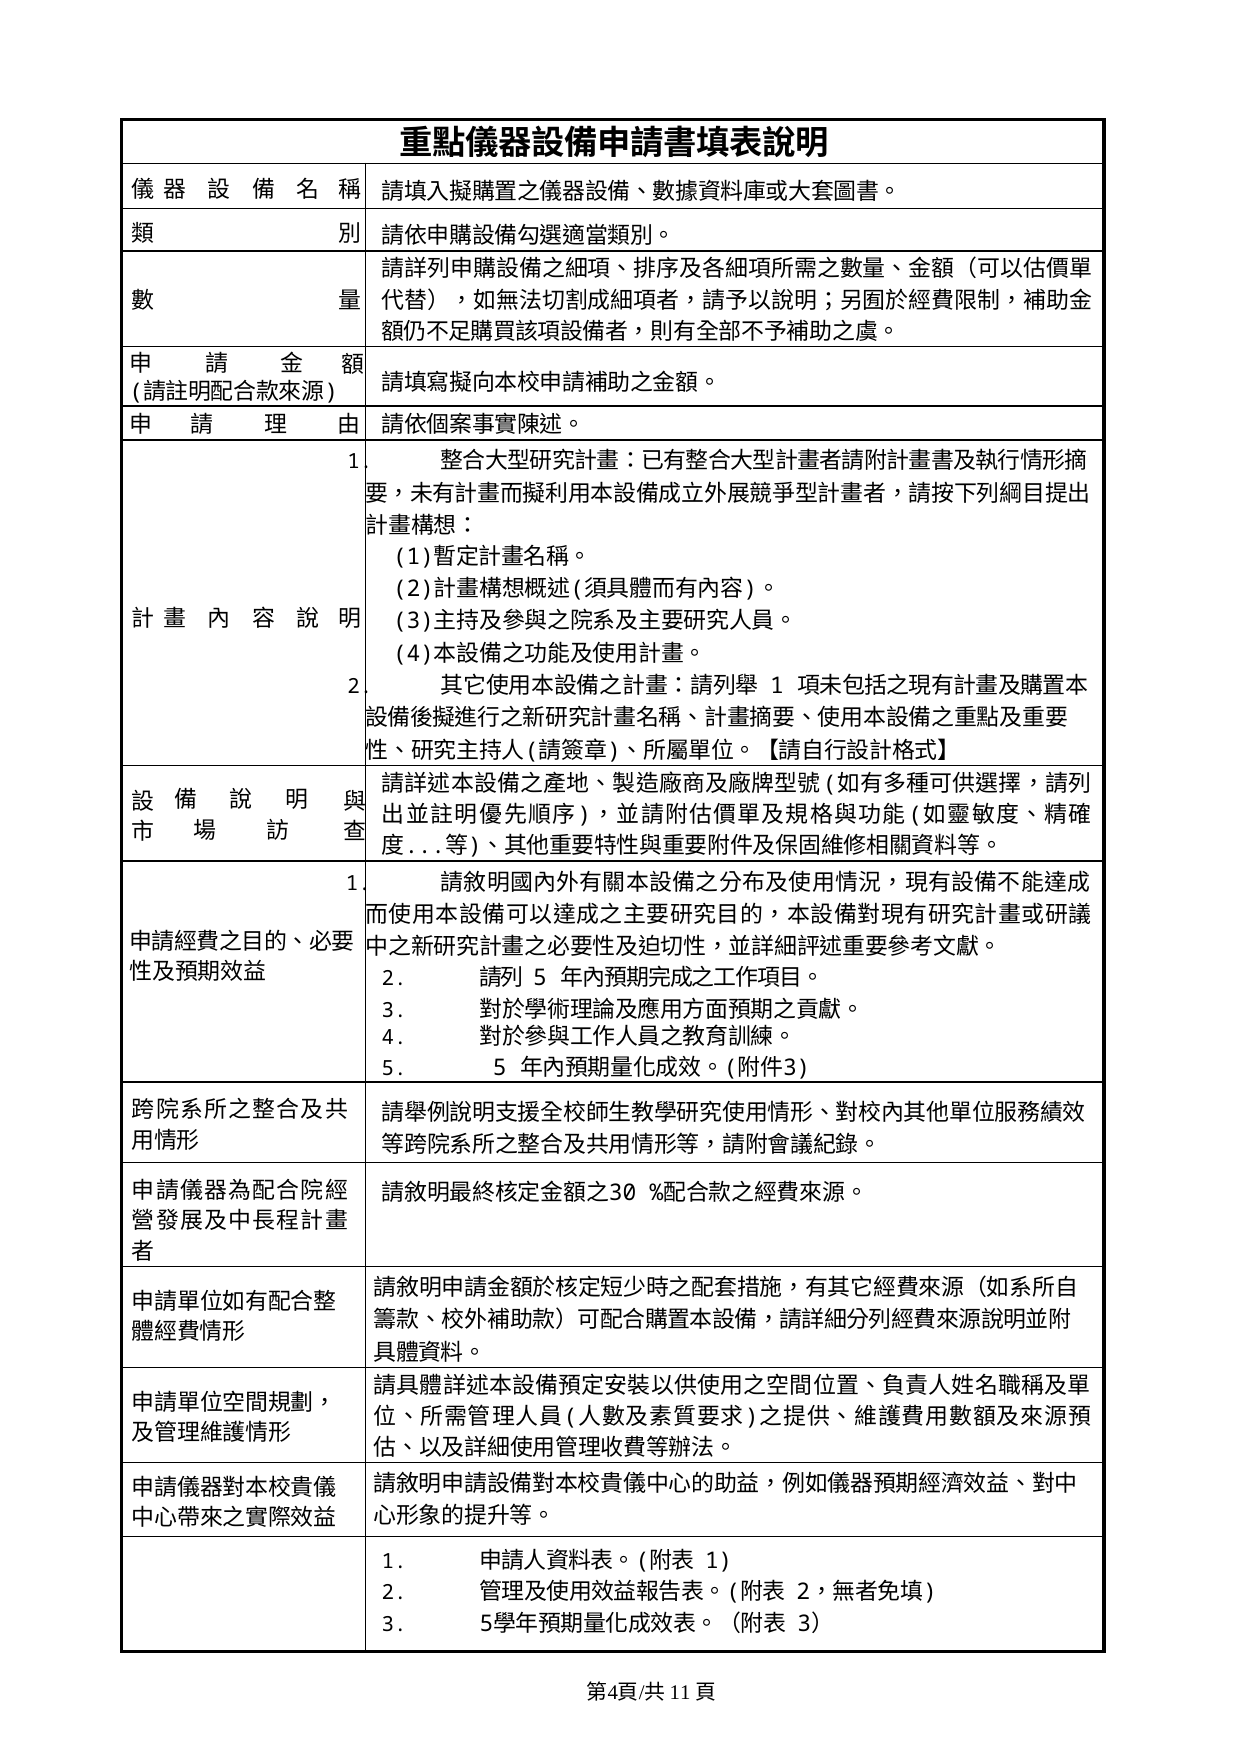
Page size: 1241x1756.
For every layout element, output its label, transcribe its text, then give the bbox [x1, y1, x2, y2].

table_cell 請依個案事實陳述。 [366, 407, 1102, 439]
table_cell 設市 [123, 766, 149, 860]
table_cell 請依申購設備勾選適當類別。 [366, 209, 1102, 250]
table_cell 請敘明申請設備對本校貴儀中心的助益，例如儀器預期經濟效益、對中心形象的提升等。 [366, 1463, 1102, 1536]
table_cell 量 [332, 252, 365, 346]
table_cell 器 設 備 名 [150, 164, 332, 208]
table_cell 申請單位空間規劃，及管理維護情形 [123, 1368, 365, 1462]
table_cell 請具體詳述本設備預定安裝以供使用之空間位置、負責人姓名職稱及單位、所需管理人員(人數及素質要求)之提供、維護費用數額及來源預估、以及詳細使用管理收費等辦法。 [366, 1368, 1102, 1462]
table_cell 請敘明國內外有關本設備之分布及使用情況，現有設備不能達成而使用本設備可以達成之主要研究目的，本設備對現有研究計畫或研議中之新研究計畫之必要性及迫切性，並詳細評述重要參考文獻。 請列 5 年內預期完成之工作項目。 對於學術理論及應用方面預期之貢獻。 對於參與工作人員之教育訓練。 5 年內預期量化成效。(附件3) [366, 862, 1102, 1081]
table_cell 類 [123, 209, 332, 250]
table_cell 請填入擬購置之儀器設備、數據資料庫或大套圖書。 [366, 164, 1102, 208]
table_cell 稱 [332, 164, 365, 208]
table_cell 申請人資料表。(附表 1) 管理及使用效益報告表。(附表 2，無者免填) 5學年預期量化成效表。（附表 3） 跨院合作會議紀錄。 3 家估價單。 [366, 1537, 1102, 1649]
table_cell 數 [123, 252, 332, 346]
table_cell 明 [332, 441, 365, 765]
table_cell 申請儀器為配合院經營發展及中長程計畫者 [123, 1163, 365, 1266]
table_cell 整合大型研究計畫：已有整合大型計畫者請附計畫書及執行情形摘要，未有計畫而擬利用本設備成立外展競爭型計畫者，請按下列綱目提出計畫構想： (1)暫定計畫名稱。 (2)計畫構想概述(須具體而有內容)。 (3)主持及參與之院系及主要研究人員。 (4)本設備之功能及使用計畫。 其它使用本設備之計畫：請列舉 1 項未包括之現有計畫及購置本設備後擬進行之新研究計畫名稱、計畫摘要、使用本設備之重點及重要性、研究主持人(請簽章)、所屬單位。【請自行設計格式】 [366, 441, 1102, 765]
table_cell 備 說 明 場 訪 [150, 766, 332, 860]
table_cell 跨院系所之整合及共用情形 [123, 1083, 365, 1162]
table_cell 申 請 金 (請註明配合款來源) [123, 347, 332, 405]
table_cell 計 [123, 441, 149, 765]
table_cell [332, 1537, 365, 1649]
table_header 重點儀器設備申請書填表說明 [123, 121, 1102, 163]
table_cell 請敘明最終核定金額之30 %配合款之經費來源。 [366, 1163, 1102, 1266]
table_cell 畫 內 容 說 [150, 441, 332, 765]
table_cell 申請經費之目的、必要性及預期效益 [123, 862, 365, 1081]
table_cell 額 [332, 347, 365, 405]
table_cell [123, 1537, 332, 1649]
table_cell 請 理 [150, 407, 332, 439]
table_cell 請詳述本設備之產地、製造廠商及廠牌型號(如有多種可供選擇，請列出並註明優先順序)，並請附估價單及規格與功能(如靈敏度、精確度...等)、其他重要特性與重要附件及保固維修相關資料等。 [366, 766, 1102, 860]
table_cell 請詳列申購設備之細項、排序及各細項所需之數量、金額（可以估價單代替），如無法切割成細項者，請予以說明；另囿於經費限制，補助金額仍不足購買該項設備者，則有全部不予補助之虞。 [366, 252, 1102, 346]
table_cell 請舉例說明支援全校師生教學研究使用情形、對校內其他單位服務績效等跨院系所之整合及共用情形等，請附會議紀錄。 [366, 1083, 1102, 1162]
table_cell 申 [123, 407, 149, 439]
table_cell 由 [332, 407, 365, 439]
table_cell 與查 [332, 766, 365, 860]
table_cell 請敘明申請金額於核定短少時之配套措施，有其它經費來源（如系所自籌款、校外補助款）可配合購置本設備，請詳細分列經費來源說明並附具體資料。 [366, 1267, 1102, 1367]
table_cell 申請單位如有配合整體經費情形 [123, 1267, 365, 1367]
table_cell 請填寫擬向本校申請補助之金額。 [366, 347, 1102, 405]
table_cell 申請儀器對本校貴儀中心帶來之實際效益 [123, 1463, 365, 1536]
table_cell 儀 [123, 164, 149, 208]
table_cell 別 [332, 209, 365, 250]
